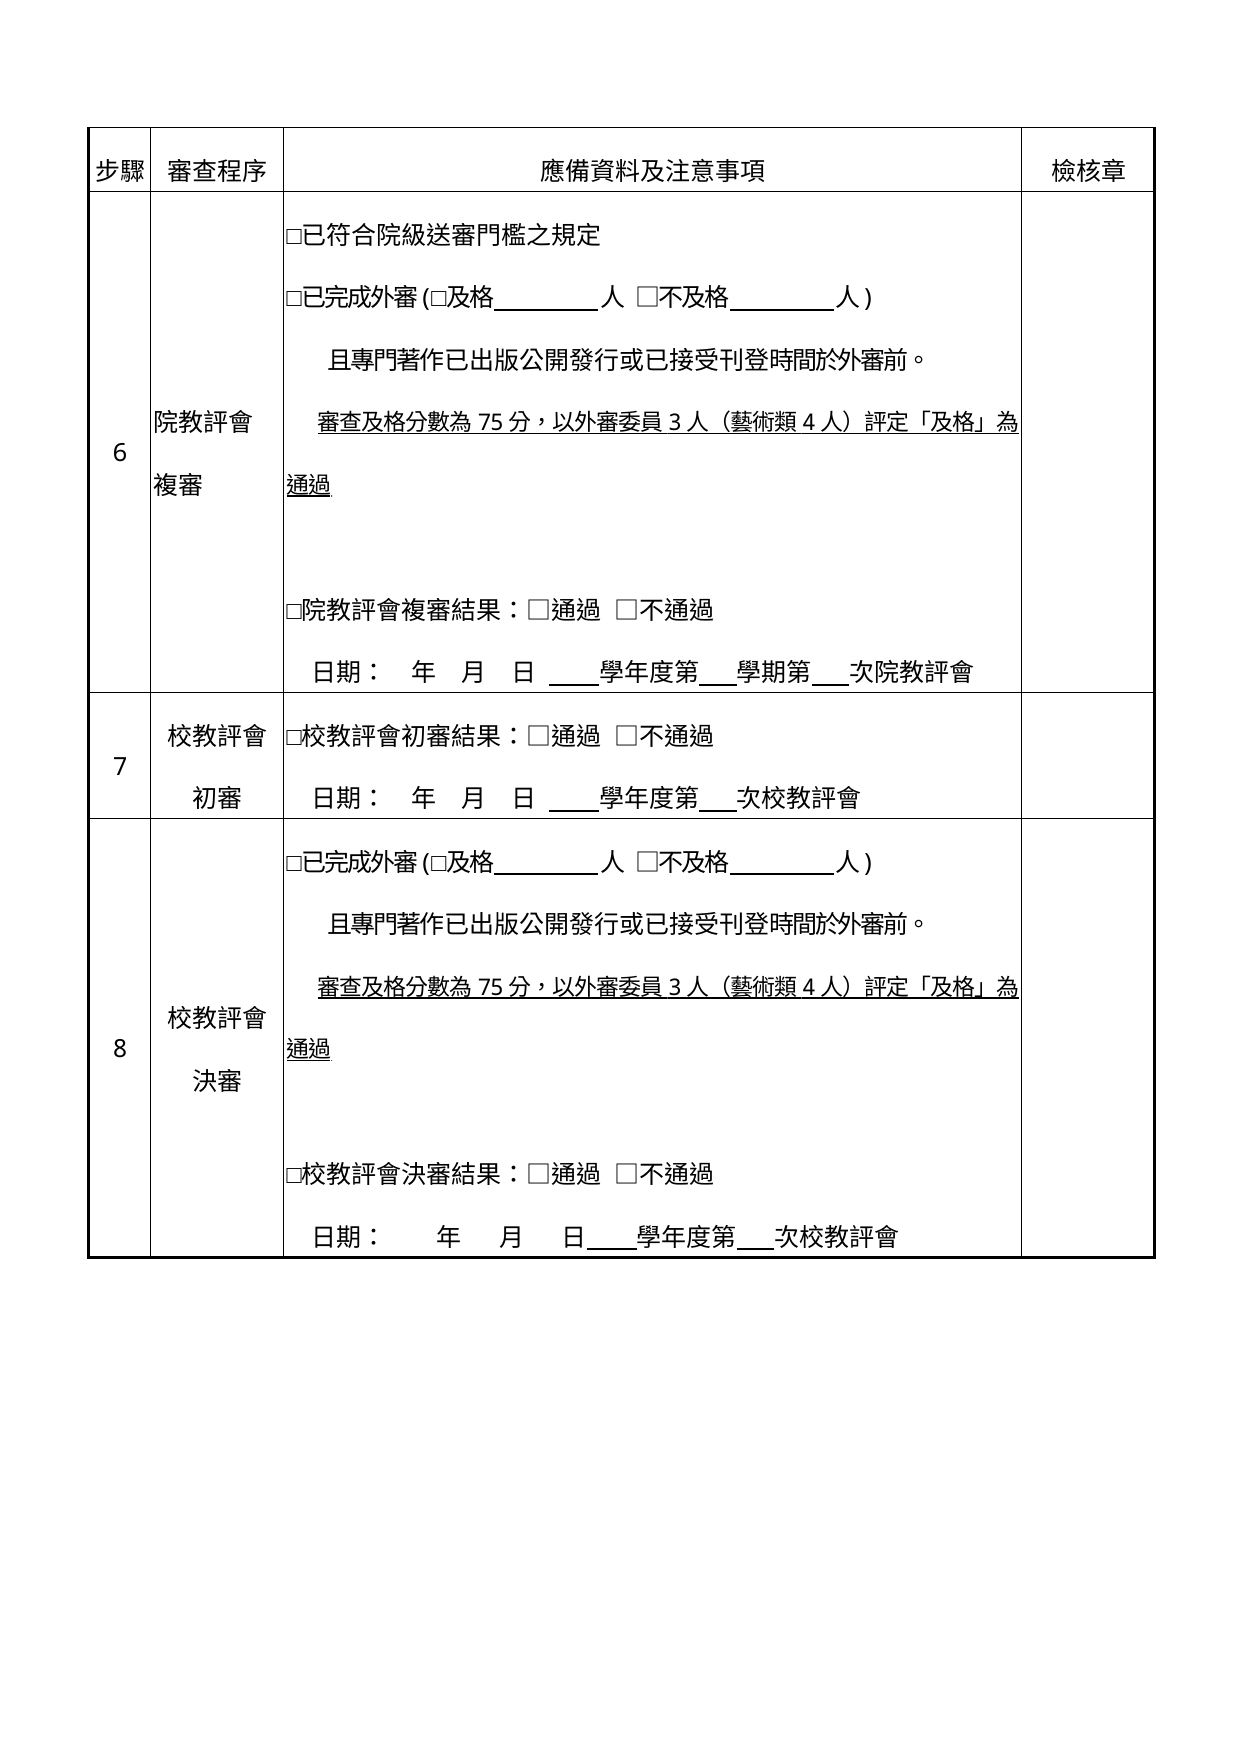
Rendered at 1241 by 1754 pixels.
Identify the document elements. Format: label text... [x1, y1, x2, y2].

table_cell [1022, 192, 1153, 692]
table_cell 院教評會 複審 [151, 192, 283, 692]
table_header 步驟 [90, 128, 150, 191]
table_cell □校教評會初審結果：□通過 □不通過 日期： 年 月 日 學年度第 次校教評會 [284, 693, 1021, 818]
table_cell 校教評會 決審 [151, 819, 283, 1256]
table_cell □已完成外審(□及格 人 □不及格 人) 且專門著作已出版公開發行或已接受刊登時間於外審前。 審查及格分數為75分，以外審委員3人（藝術類4人）評定「及格」為通過 □校教評會決審結果：□通過 □不通過 日期： 年 月 日 學年度第 次校教評會 [284, 819, 1021, 1256]
table_cell 6 [90, 192, 150, 692]
table_cell 8 [90, 819, 150, 1256]
table_cell [1022, 819, 1153, 1256]
table_header 應備資料及注意事項 [284, 128, 1021, 191]
table_cell 校教評會 初審 [151, 693, 283, 818]
table_header 審查程序 [151, 128, 283, 191]
table_header 檢核章 [1022, 128, 1153, 191]
table_cell □已符合院級送審門檻之規定 □已完成外審(□及格 人 □不及格 人) 且專門著作已出版公開發行或已接受刊登時間於外審前。 審查及格分數為75分，以外審委員3人（藝術類4人）評定「及格」為通過 □院教評會複審結果：□通過 □不通過 日期： 年 月 日 學年度第 學期第 次院教評會 [284, 192, 1021, 692]
table_cell 7 [90, 693, 150, 818]
table_cell [1022, 693, 1153, 818]
